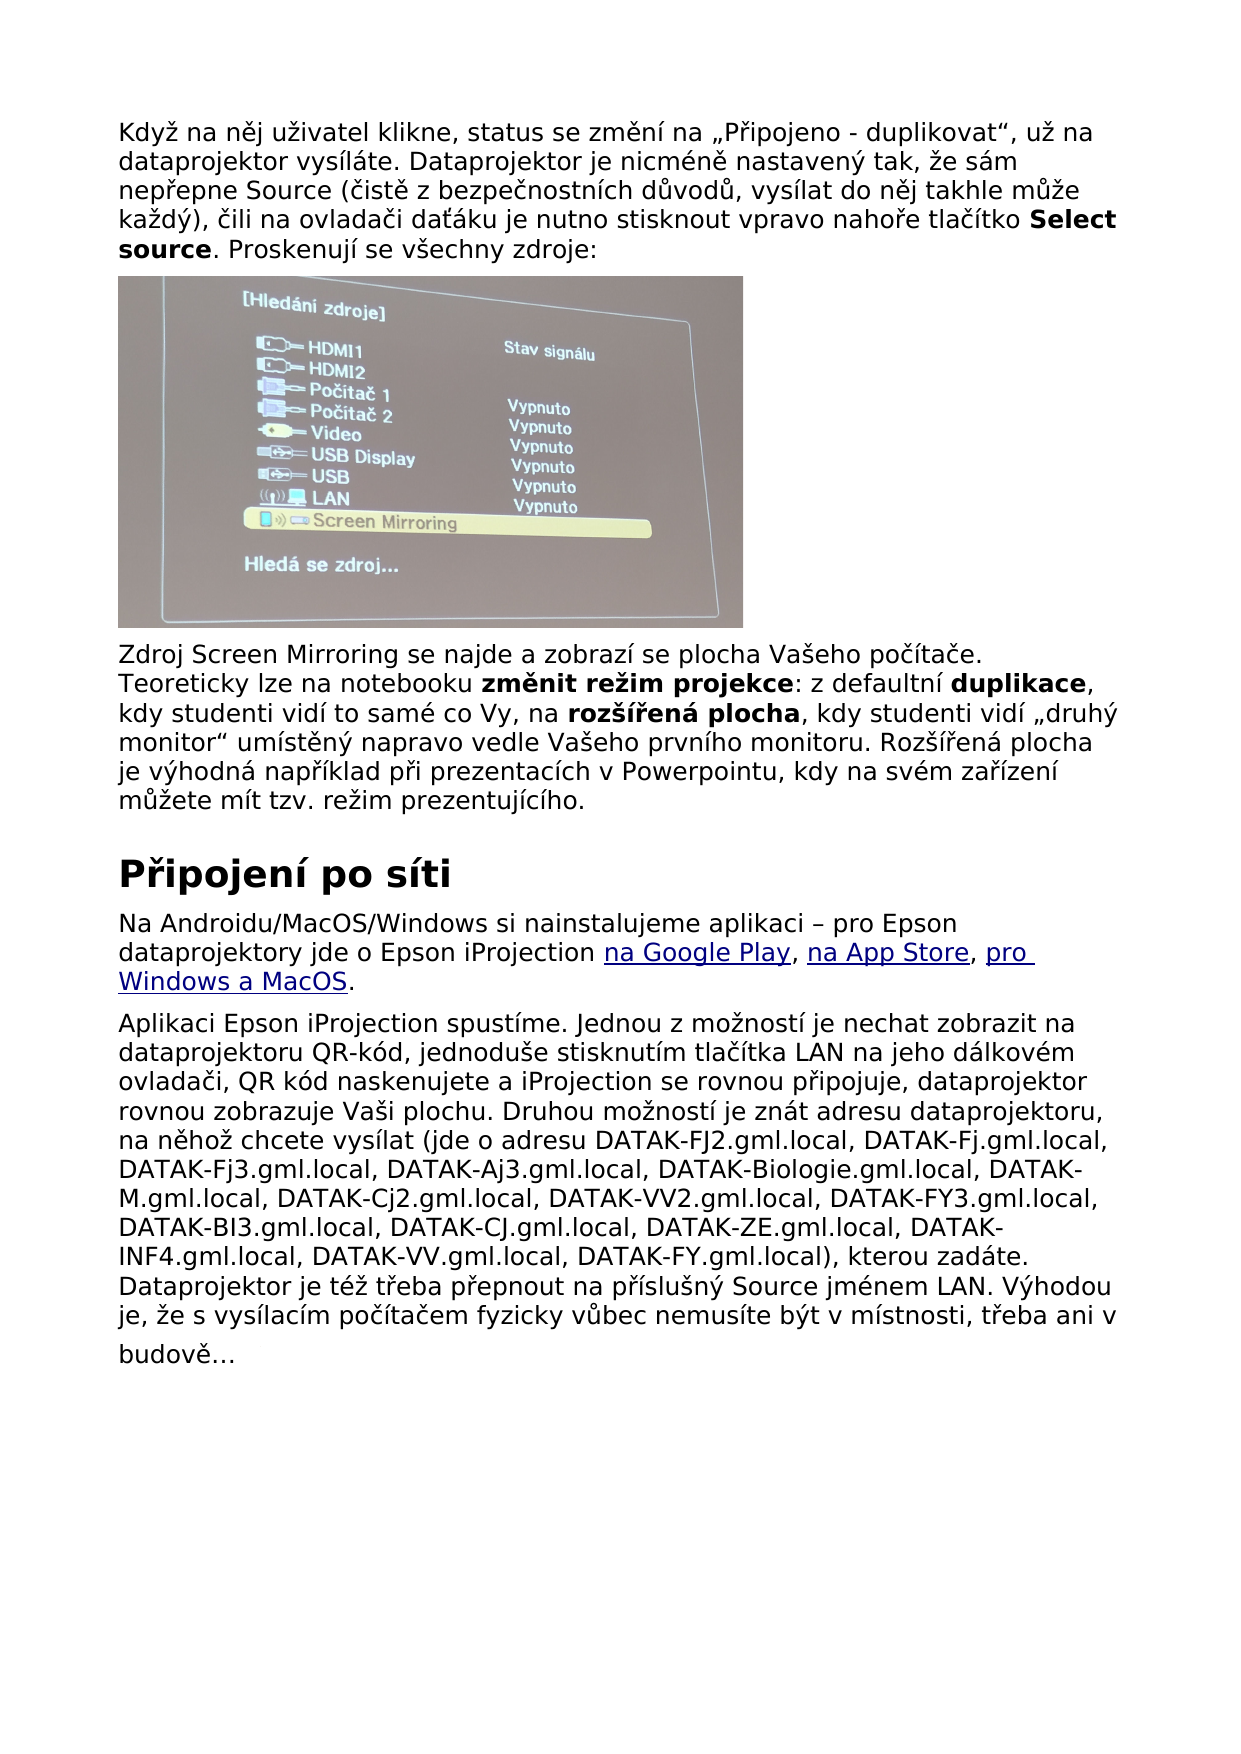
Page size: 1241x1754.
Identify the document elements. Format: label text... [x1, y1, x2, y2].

text Na Androidu/MacOS/Windows si nainstalujeme aplikaci – pro Epson dataprojektory jde o Epson iProjection na Google Play, na App Store, pro Windows a MacOS. [118, 909, 1122, 997]
text Když na něj uživatel klikne, status se změní na „Připojeno - duplikovat“, už na dataprojektor vysíláte. Dataprojektor je nicméně nastavený tak, že sám nepřepne Source (čistě z bezpečnostních důvodů, vysílat do něj takhle může každý), čili na ovladači daťáku je nutno stisknout vpravo nahoře tlačítko Select source. Proskenují se všechny zdroje: [118, 118, 1122, 264]
subtitle Připojení po síti [118, 853, 1122, 897]
picture [118, 276, 744, 628]
text Zdroj Screen Mirroring se najde a zobrazí se plocha Vašeho počítače. Teoreticky lze na notebooku změnit režim projekce: z defaultní duplikace, kdy studenti vidí to samé co Vy, na rozšířená plocha, kdy studenti vidí „druhý monitor“ umístěný napravo vedle Vašeho prvního monitoru. Rozšířená plocha je výhodná například při prezentacích v Powerpointu, kdy na svém zařízení můžete mít tzv. režim prezentujícího. [118, 641, 1122, 816]
text Aplikaci Epson iProjection spustíme. Jednou z možností je nechat zobrazit na dataprojektoru QR-kód, jednoduše stisknutím tlačítka LAN na jeho dálkovém ovladači, QR kód naskenujete a iProjection se rovnou připojuje, dataprojektor rovnou zobrazuje Vaši plochu. Druhou možností je znát adresu dataprojektoru, na něhož chcete vysílat (jde o adresu DATAK-FJ2.gml.local, DATAK-Fj.gml.local, DATAK-Fj3.gml.local, DATAK-Aj3.gml.local, DATAK-Biologie.gml.local, DATAK-M.gml.local, DATAK-Cj2.gml.local, DATAK-VV2.gml.local, DATAK-FY3.gml.local, DATAK-BI3.gml.local, DATAK-CJ.gml.local, DATAK-ZE.gml.local, DATAK-INF4.gml.local, DATAK-VV.gml.local, DATAK-FY.gml.local), kterou zadáte. Dataprojektor je též třeba přepnout na příslušný Source jménem LAN. Výhodou je, že s vysílacím počítačem fyzicky vůbec nemusíte být v místnosti, třeba ani v budově… [118, 1009, 1122, 1369]
